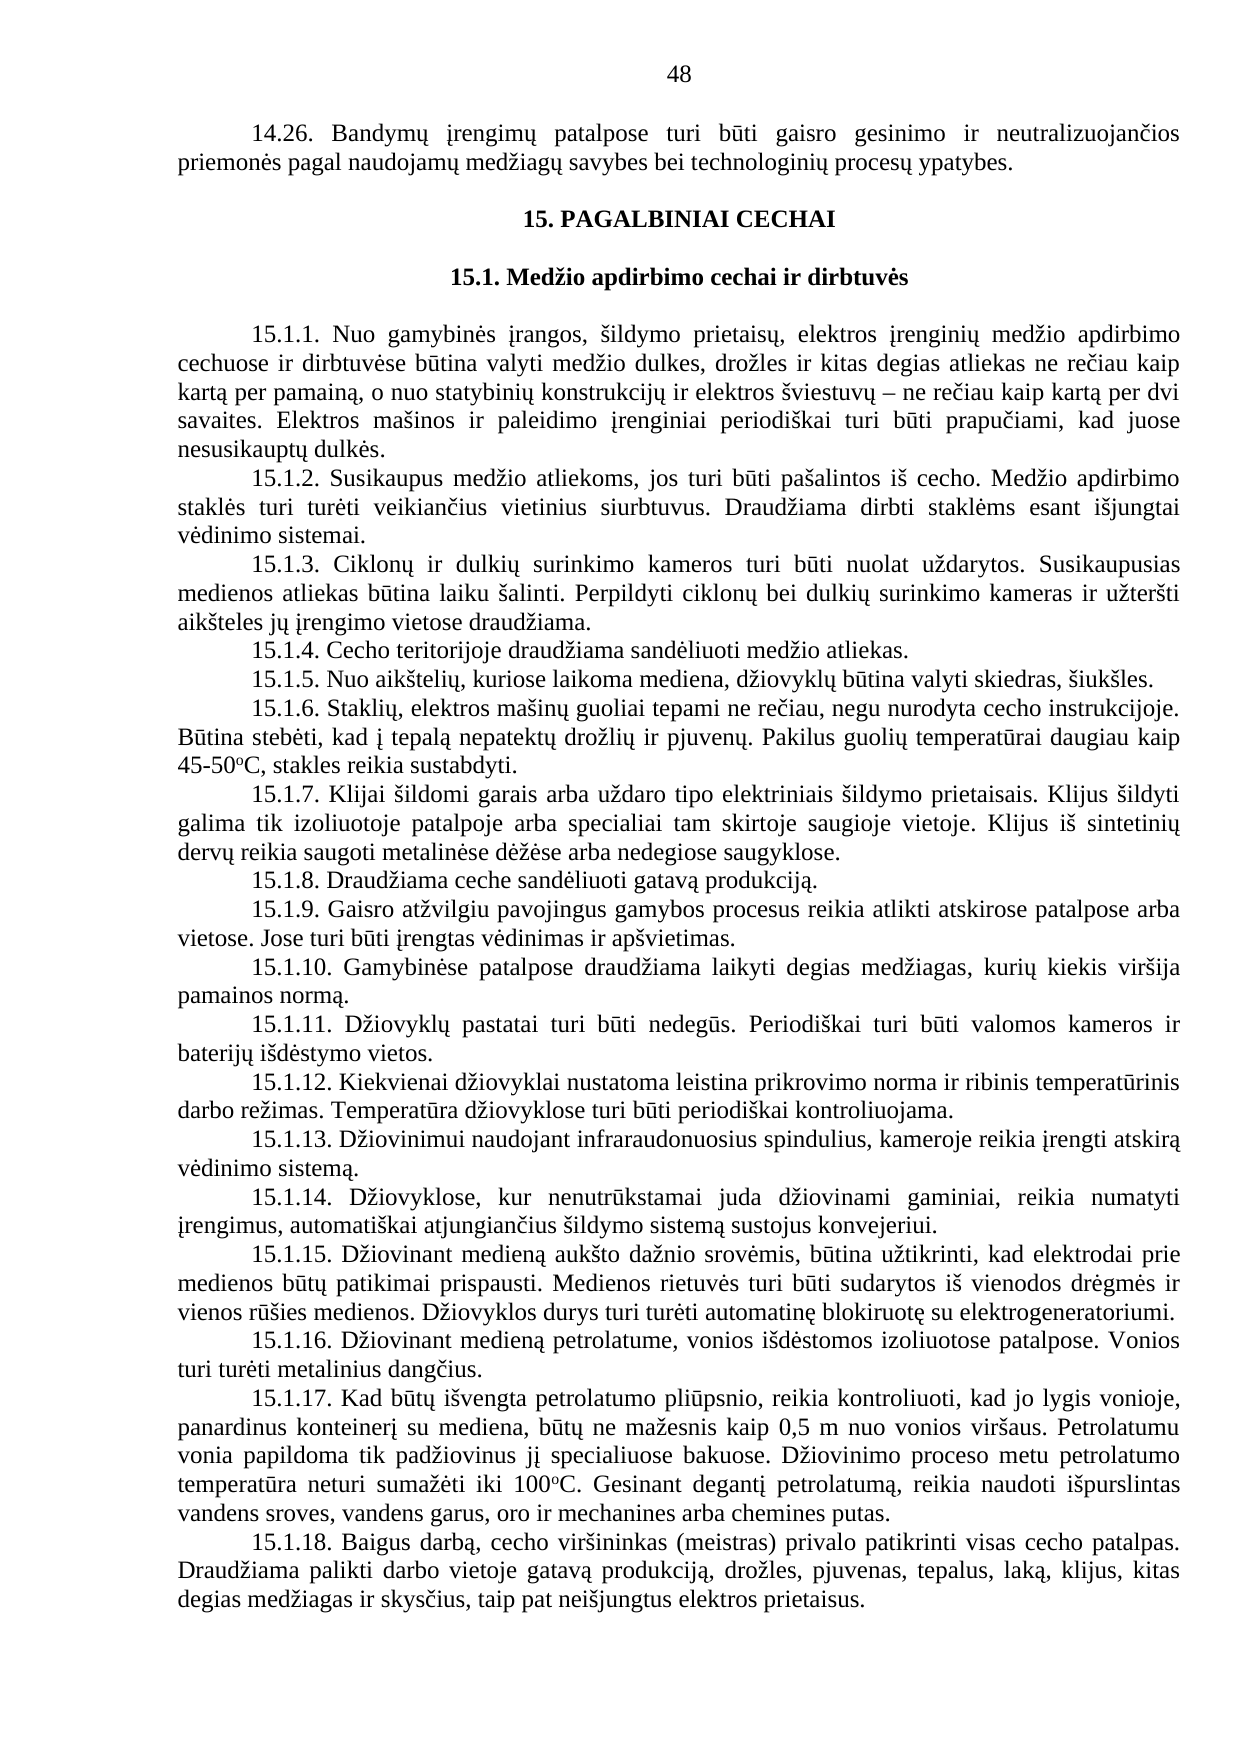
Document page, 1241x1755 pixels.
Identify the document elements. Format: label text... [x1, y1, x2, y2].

text 15.1.16. Džiovinant medieną petrolatume, vonios išdėstomos izoliuotose patalpose. Vonios turi turėti metalinius dangčius. [177, 1326, 1181, 1383]
text 15.1.13. Džiovinimui naudojant infraraudonuosius spindulius, kameroje reikia įrengti atskirą vėdinimo sistemą. [177, 1124, 1181, 1182]
text 15.1.1. Nuo gamybinės įrangos, šildymo prietaisų, elektros įrenginių medžio apdirbimo cechuose ir dirbtuvėse būtina valyti medžio dulkes, drožles ir kitas degias atliekas ne rečiau kaip kartą per pamainą, o nuo statybinių konstrukcijų ir elektros šviestuvų – ne rečiau kaip kartą per dvi savaites. Elektros mašinos ir paleidimo įrenginiai periodiškai turi būti prapučiami, kad juose nesusikauptų dulkės. [177, 319, 1181, 463]
text 15.1.18. Baigus darbą, cecho viršininkas (meistras) privalo patikrinti visas cecho patalpas. Draudžiama palikti darbo vietoje gatavą produkciją, drožles, pjuvenas, tepalus, laką, klijus, kitas degias medžiagas ir skysčius, taip pat neišjungtus elektros prietaisus. [177, 1527, 1181, 1613]
text 15.1.5. Nuo aikštelių, kuriose laikoma mediena, džiovyklų būtina valyti skiedras, šiukšles. [177, 664, 1181, 693]
text 15.1.10. Gamybinėse patalpose draudžiama laikyti degias medžiagas, kurių kiekis viršija pamainos normą. [177, 952, 1181, 1009]
text 15.1. Medžio apdirbimo cechai ir dirbtuvės [177, 262, 1181, 291]
text 15.1.12. Kiekvienai džiovyklai nustatoma leistina prikrovimo norma ir ribinis temperatūrinis darbo režimas. Temperatūra džiovyklose turi būti periodiškai kontroliuojama. [177, 1067, 1181, 1124]
text 15.1.7. Klijai šildomi garais arba uždaro tipo elektriniais šildymo prietaisais. Klijus šildyti galima tik izoliuotoje patalpoje arba specialiai tam skirtoje saugioje vietoje. Klijus iš sintetinių dervų reikia saugoti metalinėse dėžėse arba nedegiose saugyklose. [177, 779, 1181, 866]
text 15.1.8. Draudžiama ceche sandėliuoti gatavą produkciją. [177, 866, 1181, 894]
text 15.1.4. Cecho teritorijoje draudžiama sandėliuoti medžio atliekas. [177, 636, 1181, 664]
text 15.1.11. Džiovyklų pastatai turi būti nedegūs. Periodiškai turi būti valomos kameros ir baterijų išdėstymo vietos. [177, 1009, 1181, 1067]
text 14.26. Bandymų įrengimų patalpose turi būti gaisro gesinimo ir neutralizuojančios priemonės pagal naudojamų medžiagų savybes bei technologinių procesų ypatybes. [177, 118, 1181, 176]
text 15.1.14. Džiovyklose, kur nenutrūkstamai juda džiovinami gaminiai, reikia numatyti įrengimus, automatiškai atjungiančius šildymo sistemą sustojus konvejeriui. [177, 1182, 1181, 1239]
text 15.1.9. Gaisro atžvilgiu pavojingus gamybos procesus reikia atlikti atskirose patalpose arba vietose. Jose turi būti įrengtas vėdinimas ir apšvietimas. [177, 894, 1181, 952]
text 15.1.3. Ciklonų ir dulkių surinkimo kameros turi būti nuolat uždarytos. Susikaupusias medienos atliekas būtina laiku šalinti. Perpildyti ciklonų bei dulkių surinkimo kameras ir užteršti aikšteles jų įrengimo vietose draudžiama. [177, 549, 1181, 636]
text 15.1.2. Susikaupus medžio atliekoms, jos turi būti pašalintos iš cecho. Medžio apdirbimo staklės turi turėti veikiančius vietinius siurbtuvus. Draudžiama dirbti staklėms esant išjungtai vėdinimo sistemai. [177, 463, 1181, 549]
text 15.1.6. Staklių, elektros mašinų guoliai tepami ne rečiau, negu nurodyta cecho instrukcijoje. Būtina stebėti, kad į tepalą nepatektų drožlių ir pjuvenų. Pakilus guolių temperatūrai daugiau kaip 45-50oC, stakles reikia sustabdyti. [177, 693, 1181, 779]
text 15. PAGALBINIAI CECHAI [177, 204, 1181, 233]
text 15.1.15. Džiovinant medieną aukšto dažnio srovėmis, būtina užtikrinti, kad elektrodai prie medienos būtų patikimai prispausti. Medienos rietuvės turi būti sudarytos iš vienodos drėgmės ir vienos rūšies medienos. Džiovyklos durys turi turėti automatinę blokiruotę su elektrogeneratoriumi. [177, 1239, 1181, 1326]
text 15.1.17. Kad būtų išvengta petrolatumo pliūpsnio, reikia kontroliuoti, kad jo lygis vonioje, panardinus konteinerį su mediena, būtų ne mažesnis kaip 0,5 m nuo vonios viršaus. Petrolatumu vonia papildoma tik padžiovinus jį specialiuose bakuose. Džiovinimo proceso metu petrolatumo temperatūra neturi sumažėti iki 100oC. Gesinant degantį petrolatumą, reikia naudoti išpurslintas vandens sroves, vandens garus, oro ir mechanines arba chemines putas. [177, 1383, 1181, 1527]
